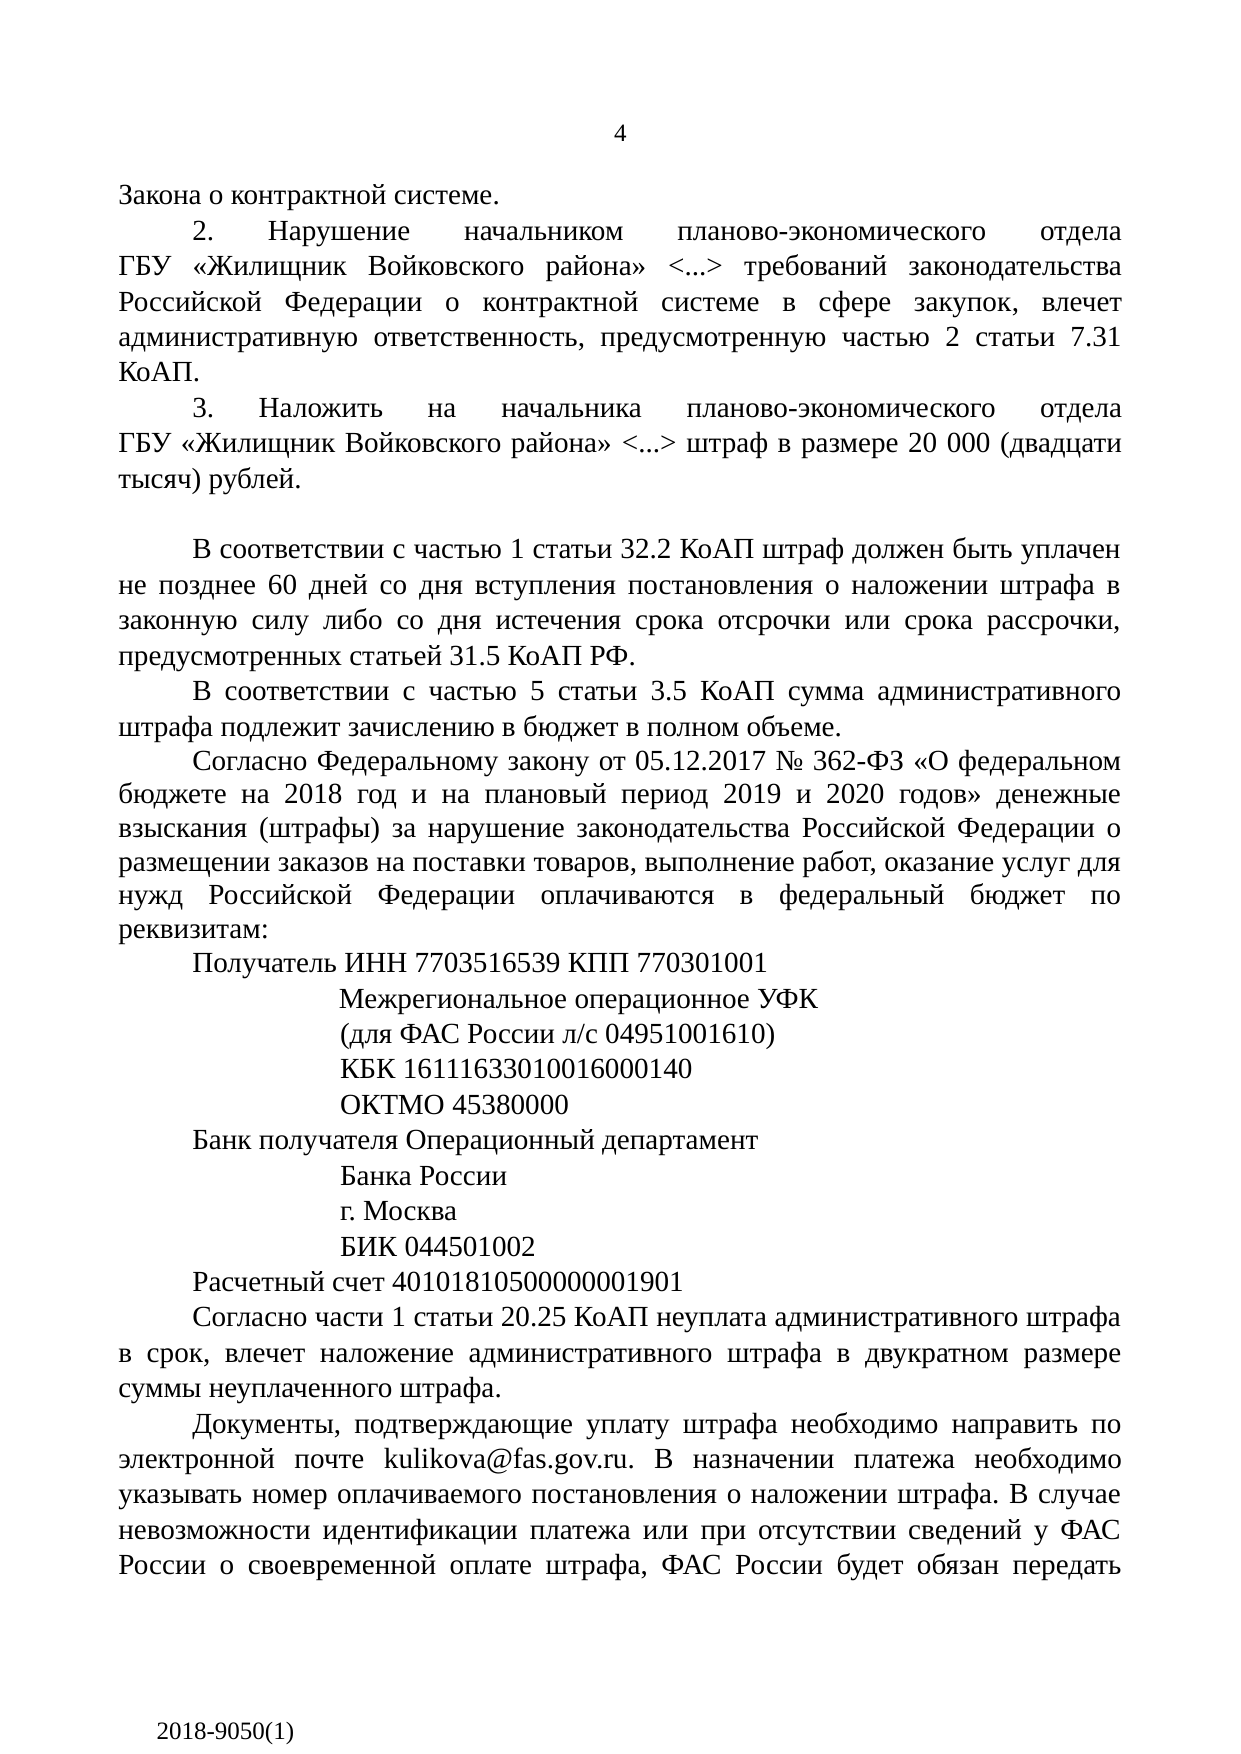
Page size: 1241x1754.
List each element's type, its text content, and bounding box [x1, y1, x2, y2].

text 2. Нарушение начальником планово-экономического отдела ГБУ «Жилищник Войковского района» <...> требований законодательства Российской Федерации о контрактной системе в сфере закупок, влечет административную ответственность, предусмотренную частью 2 статьи 7.31 КоАП. [118, 212, 1122, 389]
text Документы, подтверждающие уплату штрафа необходимо направить по электронной почте kulikova@fas.gov.ru. В назначении платежа необходимо указывать номер оплачиваемого постановления о наложении штрафа. В случае невозможности идентификации платежа или при отсутствии сведений у ФАС России о своевременной оплате штрафа, ФАС России будет обязан передать [118, 1405, 1122, 1582]
text БИК 044501002 [118, 1228, 1122, 1263]
text Согласно Федеральному закону от 05.12.2017 № 362-ФЗ «О федеральном бюджете на 2018 год и на плановый период 2019 и 2020 годов» денежные взыскания (штрафы) за нарушение законодательства Российской Федерации о размещении заказов на поставки товаров, выполнение работ, оказание услуг для нужд Российской Федерации оплачиваются в федеральный бюджет по реквизитам: [118, 743, 1122, 944]
text Согласно части 1 статьи 20.25 КоАП неуплата административного штрафа в срок, влечет наложение административного штрафа в двукратном размере суммы неуплаченного штрафа. [118, 1298, 1122, 1405]
text Расчетный счет 40101810500000001901 [118, 1263, 1122, 1298]
text Межрегиональное операционное УФК [118, 980, 1122, 1015]
text В соответствии с частью 1 статьи 32.2 КоАП штраф должен быть уплачен не позднее 60 дней со дня вступления постановления о наложении штрафа в законную силу либо со дня истечения срока отсрочки или срока рассрочки, предусмотренных статьей 31.5 КоАП РФ. [118, 531, 1122, 672]
text В соответствии с частью 5 статьи 3.5 КоАП сумма административного штрафа подлежит зачислению в бюджет в полном объеме. [118, 672, 1122, 743]
text Банк получателя Операционный департамент [118, 1121, 1122, 1157]
text г. Москва [118, 1192, 1122, 1228]
text Закона о контрактной системе. [118, 176, 1122, 212]
text (для ФАС России л/с 04951001610) [118, 1015, 1122, 1051]
text Банка России [118, 1157, 1122, 1192]
text 3. Наложить на начальника планово-экономического отдела ГБУ «Жилищник Войковского района» <...> штраф в размере 20 000 (двадцати тысяч) рублей. [118, 389, 1122, 495]
text Получатель ИНН 7703516539 КПП 770301001 [118, 944, 1122, 980]
text ОКТМО 45380000 [118, 1086, 1122, 1121]
text КБК 16111633010016000140 [118, 1051, 1122, 1086]
